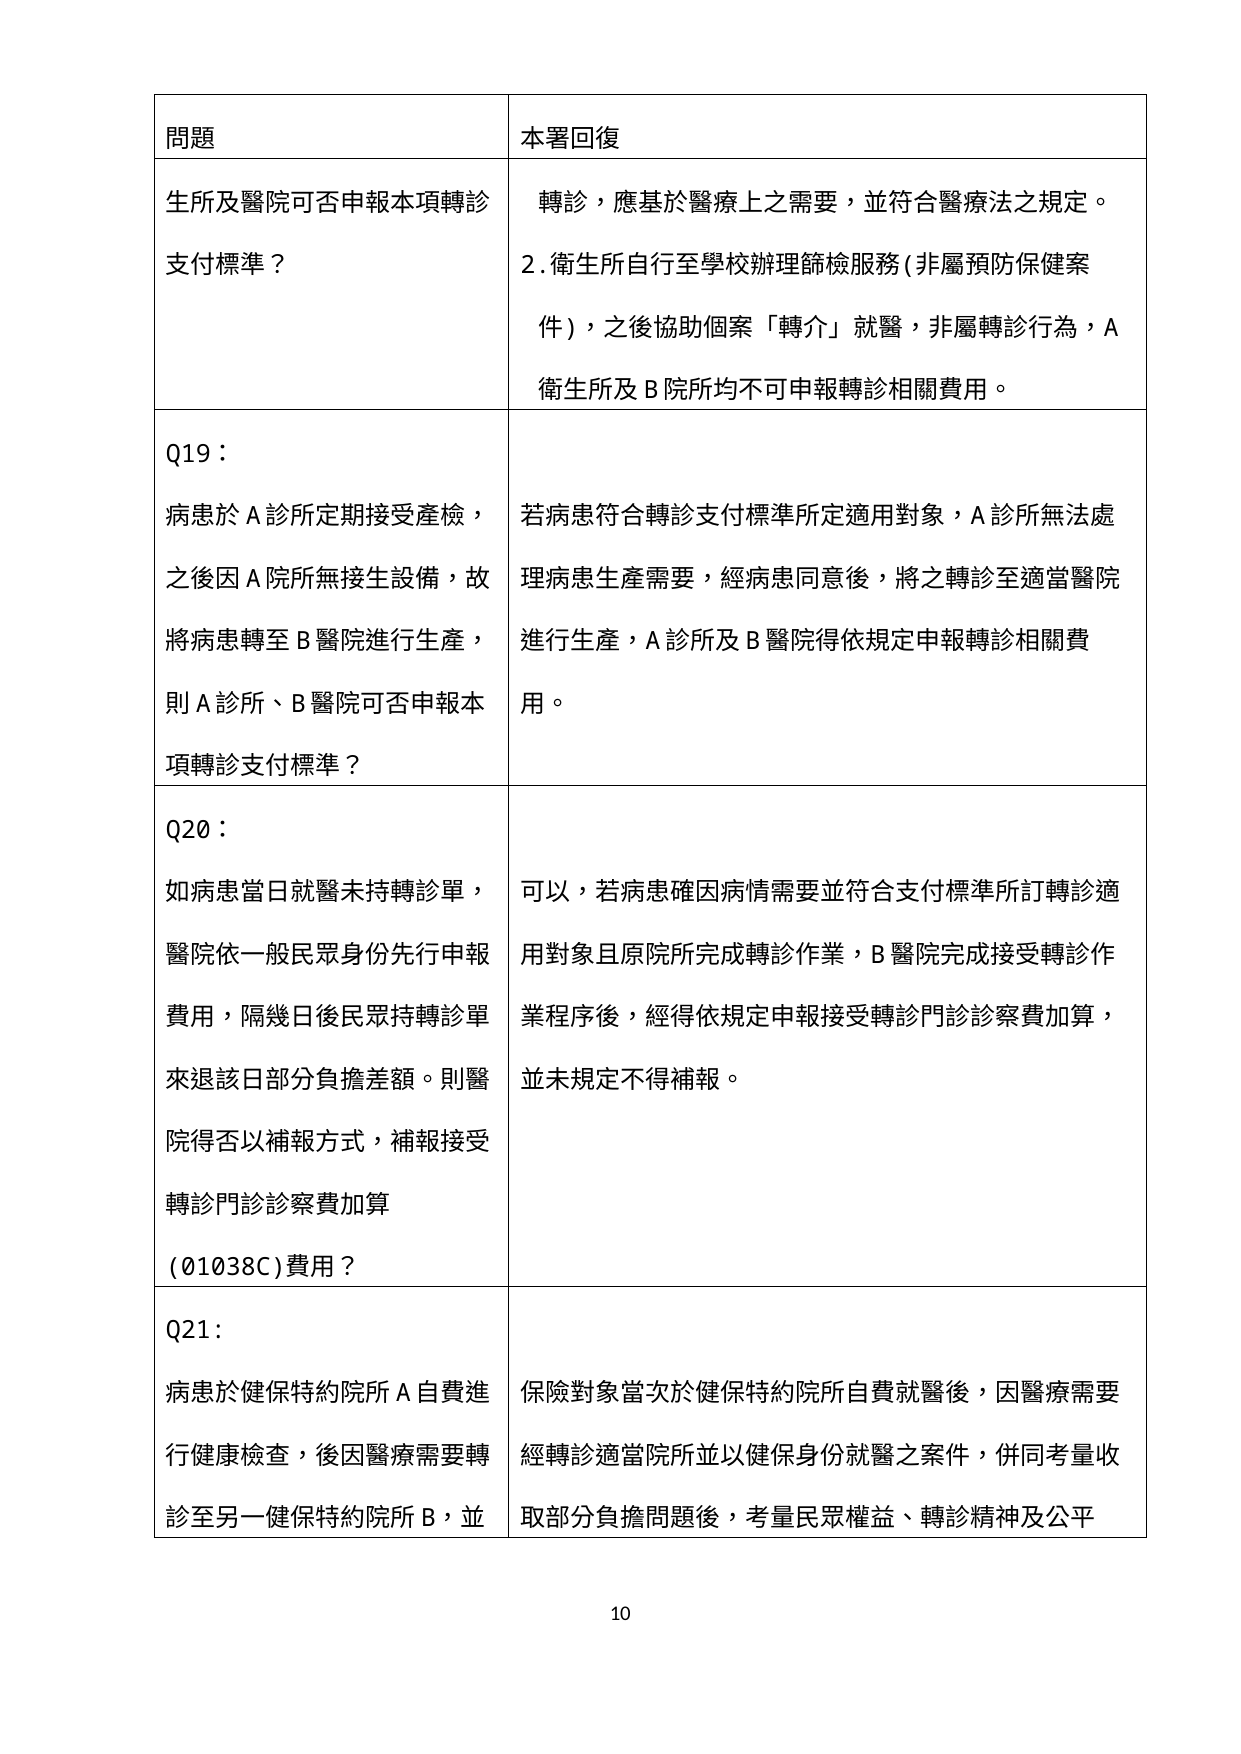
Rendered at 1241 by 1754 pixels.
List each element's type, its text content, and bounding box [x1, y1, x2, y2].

table_cell 保險對象當次於健保特約院所自費就醫後，因醫療需要經轉診適當院所並以健保身份就醫之案件，併同考量收取部分負擔問題後，考量民眾權益、轉診精神及公平 [509, 1287, 1146, 1537]
table_cell 可以，若病患確因病情需要並符合支付標準所訂轉診適用對象且原院所完成轉診作業，B醫院完成接受轉診作業程序後，經得依規定申報接受轉診門診診察費加算，並未規定不得補報。 [509, 786, 1146, 1286]
table_header 問題 [155, 95, 508, 158]
table_cell 生所及醫院可否申報本項轉診支付標準？ [155, 159, 508, 409]
table_header 本署回復 [509, 95, 1146, 158]
table_cell Q20： 如病患當日就醫未持轉診單，醫院依一般民眾身份先行申報費用，隔幾日後民眾持轉診單來退該日部分負擔差額。則醫院得否以補報方式，補報接受轉診門診診察費加算(01038C)費用？ [155, 786, 508, 1286]
table_cell Q21: 病患於健保特約院所A自費進行健康檢查，後因醫療需要轉診至另一健保特約院所B，並 [155, 1287, 508, 1537]
table_cell 若病患符合轉診支付標準所定適用對象，A診所無法處理病患生產需要，經病患同意後，將之轉診至適當醫院進行生產，A診所及B醫院得依規定申報轉診相關費用。 [509, 410, 1146, 785]
table_cell 轉診，應基於醫療上之需要，並符合醫療法之規定。 2.衛生所自行至學校辦理篩檢服務(非屬預防保健案件)，之後協助個案「轉介」就醫，非屬轉診行為，A衛生所及B院所均不可申報轉診相關費用。 [509, 159, 1146, 409]
table_cell Q19： 病患於A診所定期接受產檢，之後因A院所無接生設備，故將病患轉至B醫院進行生產，則A診所、B醫院可否申報本項轉診支付標準？ [155, 410, 508, 785]
